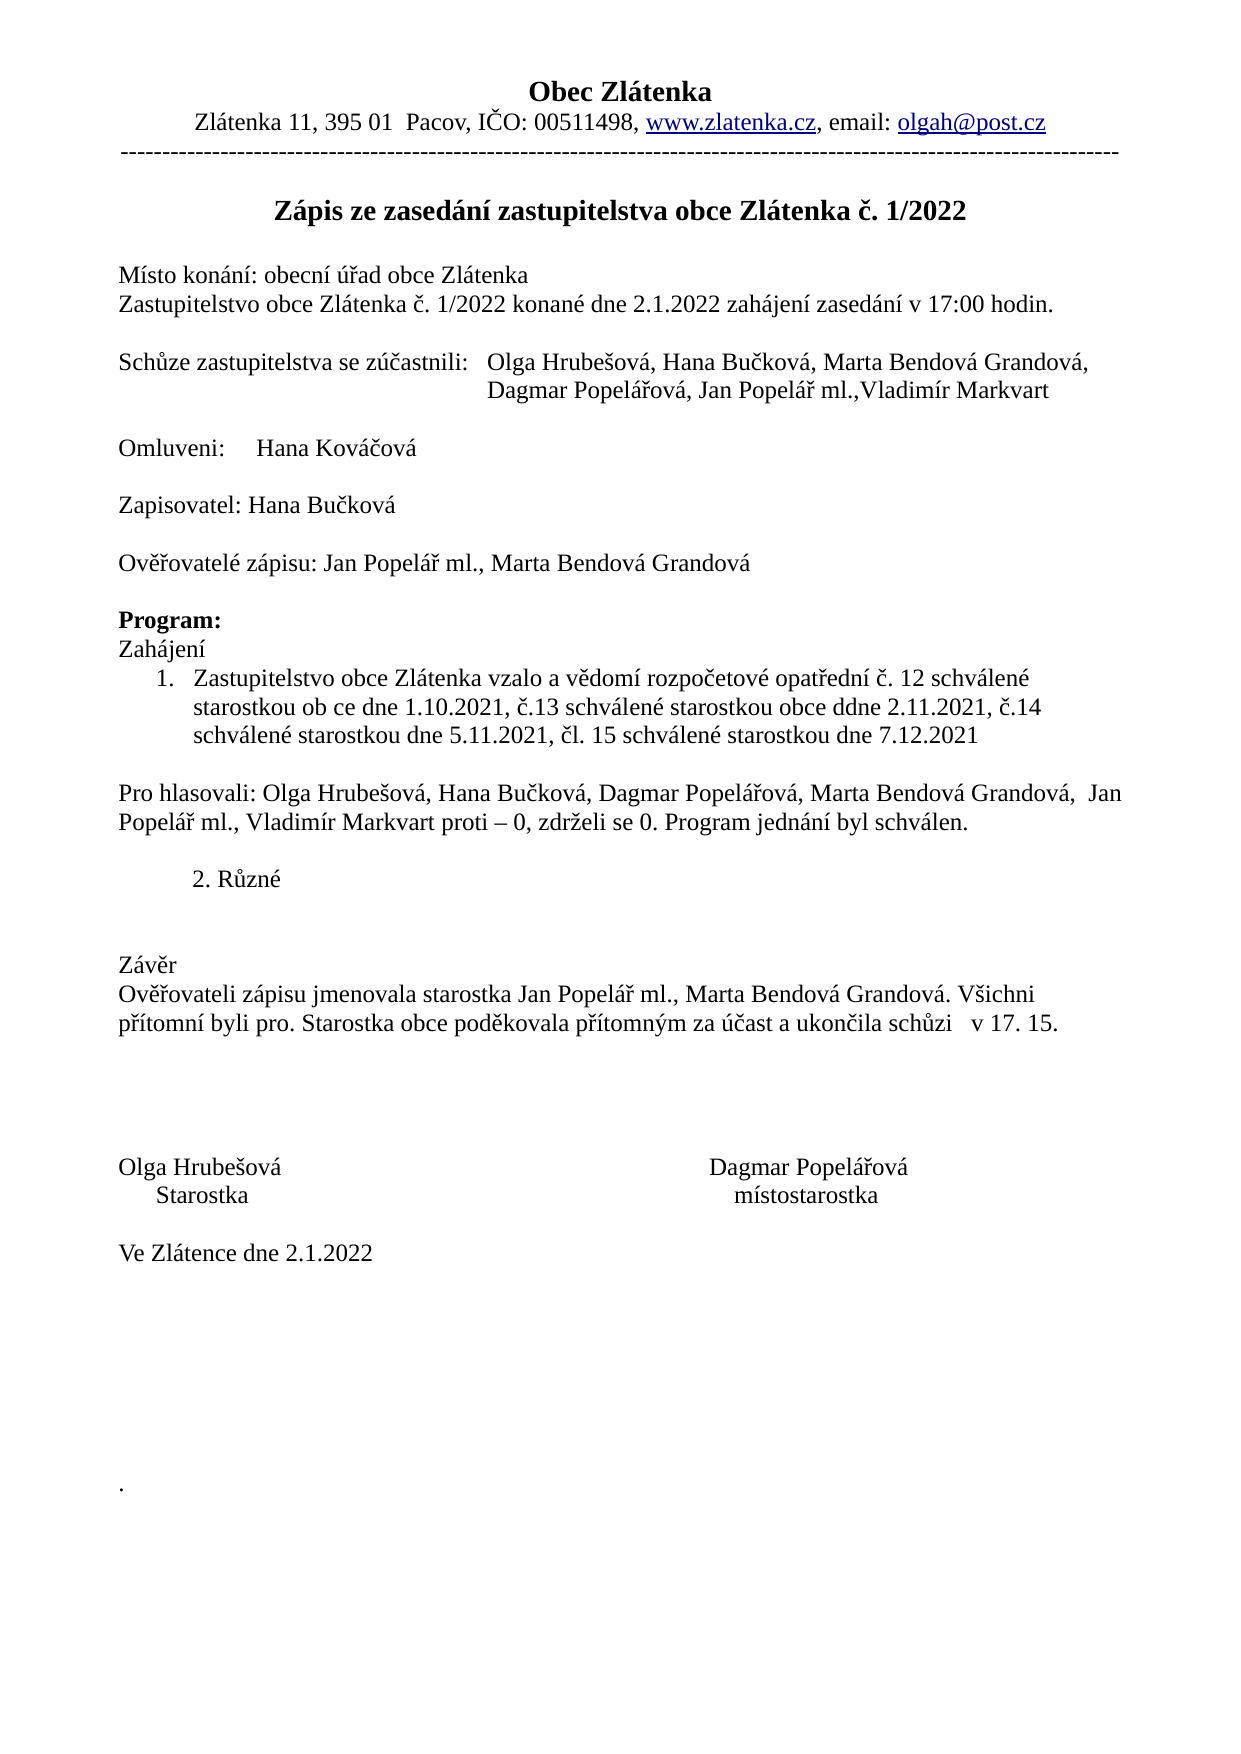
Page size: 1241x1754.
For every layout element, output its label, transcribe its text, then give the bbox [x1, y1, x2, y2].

text Omluveni: Hana Kováčová [118, 433, 1122, 462]
text Závěr [118, 951, 1122, 979]
text Zápis ze zasedání zastupitelstva obce Zlátenka č. 1/2022 [118, 193, 1122, 227]
text . [118, 1468, 1122, 1497]
text Místo konání: obecní úřad obce Zlátenka [118, 261, 1122, 289]
text Olga Hrubešová Dagmar Popelářová [118, 1152, 1122, 1181]
text 2. Různé [118, 864, 1122, 893]
text Ověřovateli zápisu jmenovala starostka Jan Popelář ml., Marta Bendová Grandová. Všichni přítomní byli pro. Starostka obce poděkovala přítomným za účast a ukončila schůzi v 17. 15. [118, 979, 1122, 1037]
text Program: [118, 606, 1122, 634]
text Zahájení [118, 634, 1122, 663]
text Ve Zlátence dne 2.1.2022 [118, 1238, 1122, 1267]
text Zastupitelstvo obce Zlátenka č. 1/2022 konané dne 2.1.2022 zahájení zasedání v 17:00 hodin. [118, 289, 1122, 318]
text Ověřovatelé zápisu: Jan Popelář ml., Marta Bendová Grandová [118, 548, 1122, 577]
text Zapisovatel: Hana Bučková [118, 491, 1122, 519]
text Pro hlasovali: Olga Hrubešová, Hana Bučková, Dagmar Popelářová, Marta Bendová Grandová, Jan Popelář ml., Vladimír Markvart proti – 0, zdrželi se 0. Program jednání byl schválen. [118, 778, 1122, 836]
text Starostka místostarostka [118, 1181, 1122, 1209]
list Zastupitelstvo obce Zlátenka vzalo a vědomí rozpočetové opatřední č. 12 schválené starostkou ob ce dne 1.10.2021, č.13 schválené starostkou obce ddne 2.11.2021, č.14 schválené starostkou dne 5.11.2021, čl. 15 schválené starostkou dne 7.12.2021 [156, 663, 1122, 749]
text Schůze zastupitelstva se zúčastnili: Olga Hrubešová, Hana Bučková, Marta Bendová Grandová, Dagmar Popelářová, Jan Popelář ml.,Vladimír Markvart [118, 347, 1122, 404]
